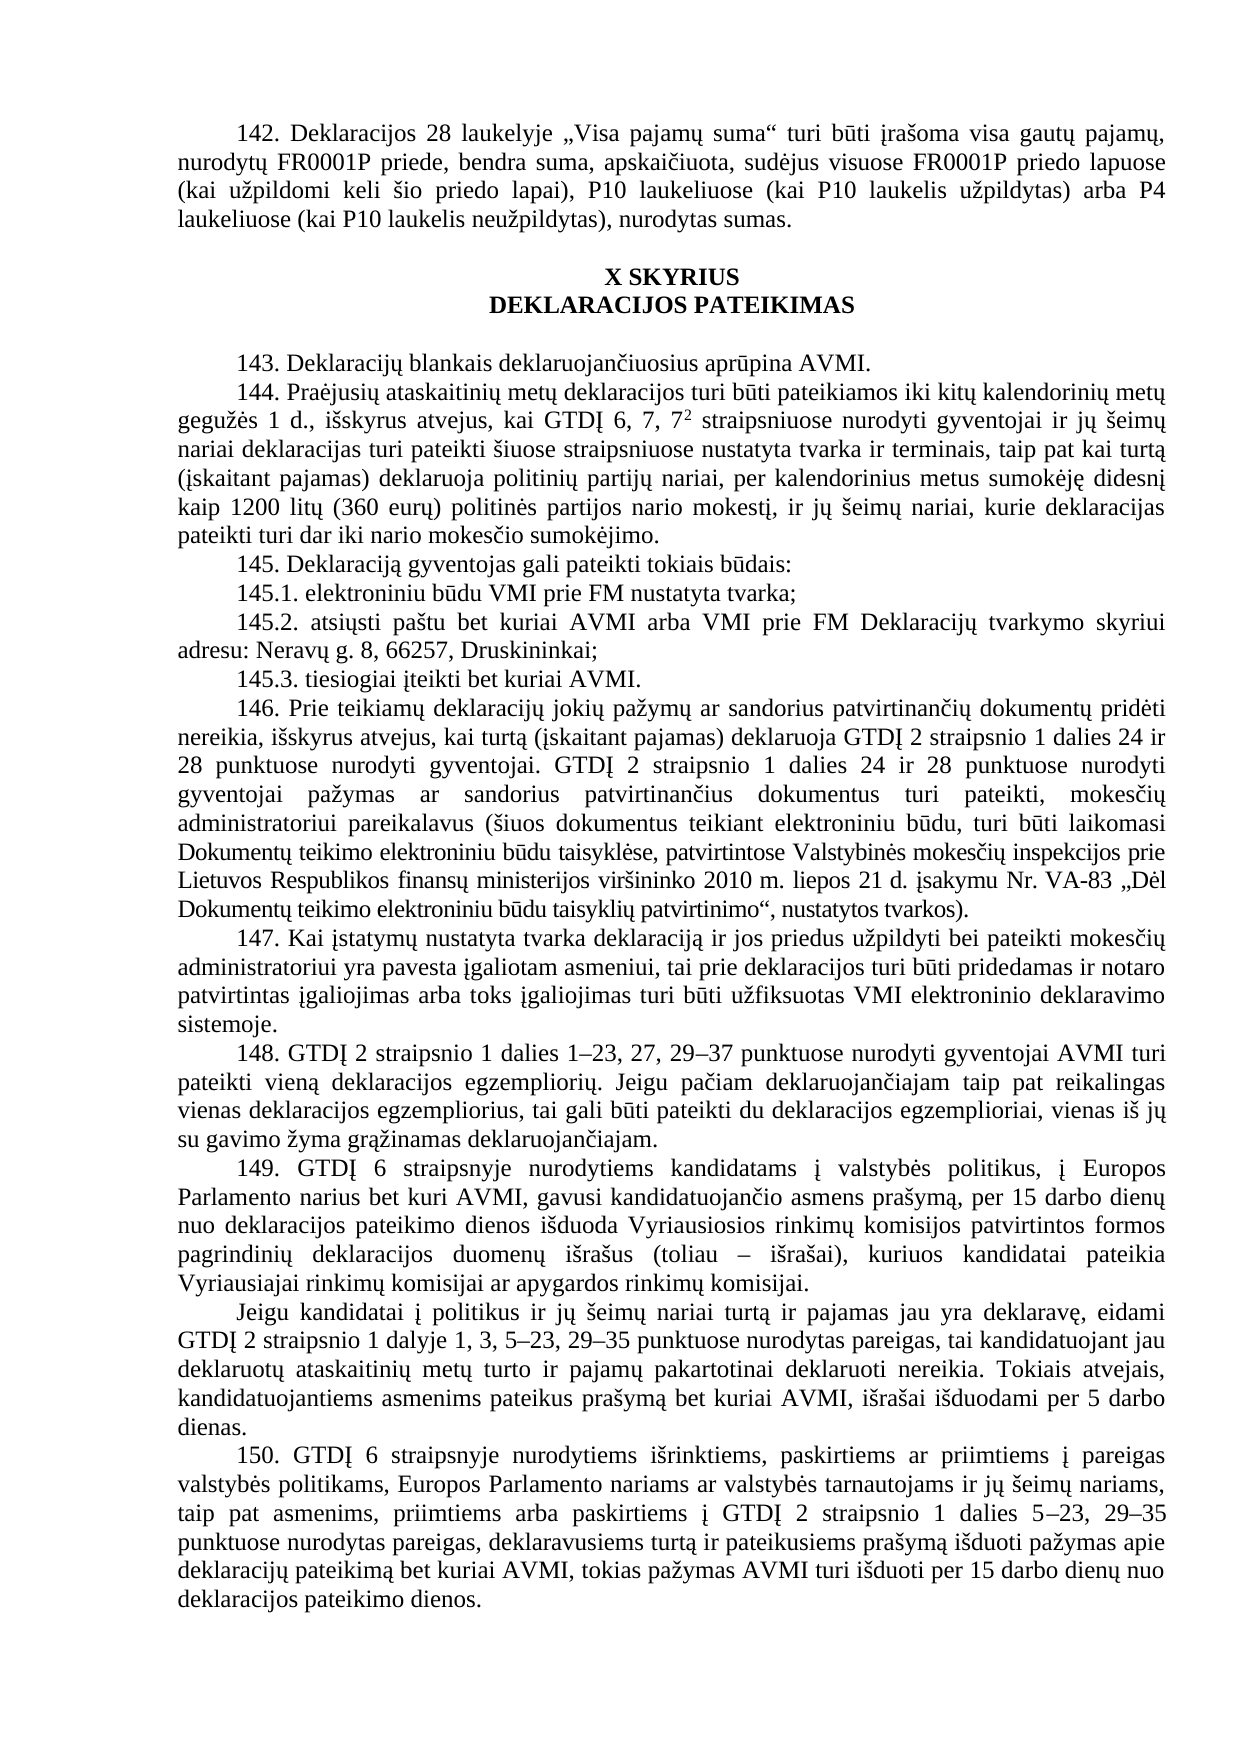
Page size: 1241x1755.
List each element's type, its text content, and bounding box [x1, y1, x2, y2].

text X SKYRIUS [177, 262, 1167, 291]
text 149. GTDĮ 6 straipsnyje nurodytiems kandidatams į valstybės politikus, į Europos Parlamento narius bet kuri AVMI, gavusi kandidatuojančio asmens prašymą, per 15 darbo dienų nuo deklaracijos pateikimo dienos išduoda Vyriausiosios rinkimų komisijos patvirtintos formos pagrindinių deklaracijos duomenų išrašus (toliau – išrašai), kuriuos kandidatai pateikia Vyriausiajai rinkimų komisijai ar apygardos rinkimų komisijai. [177, 1153, 1167, 1297]
text 145.1. elektroniniu būdu VMI prie FM nustatyta tvarka; [177, 578, 1167, 607]
text 148. GTDĮ 2 straipsnio 1 dalies 1–23, 27, 29–37 punktuose nurodyti gyventojai AVMI turi pateikti vieną deklaracijos egzempliorių. Jeigu pačiam deklaruojančiajam taip pat reikalingas vienas deklaracijos egzempliorius, tai gali būti pateikti du deklaracijos egzemplioriai, vienas iš jų su gavimo žyma grąžinamas deklaruojančiajam. [177, 1038, 1167, 1153]
text 145.2. atsiųsti paštu bet kuriai AVMI arba VMI prie FM Deklaracijų tvarkymo skyriui adresu: Neravų g. 8, 66257, Druskininkai; [177, 607, 1167, 664]
text 146. Prie teikiamų deklaracijų jokių pažymų ar sandorius patvirtinančių dokumentų pridėti nereikia, išskyrus atvejus, kai turtą (įskaitant pajamas) deklaruoja GTDĮ 2 straipsnio 1 dalies 24 ir 28 punktuose nurodyti gyventojai. GTDĮ 2 straipsnio 1 dalies 24 ir 28 punktuose nurodyti gyventojai pažymas ar sandorius patvirtinančius dokumentus turi pateikti, mokesčių administratoriui pareikalavus (šiuos dokumentus teikiant elektroniniu būdu, turi būti laikomasi Dokumentų teikimo elektroniniu būdu taisyklėse, patvirtintose Valstybinės mokesčių inspekcijos prie Lietuvos Respublikos finansų ministerijos viršininko 2010 m. liepos 21 d. įsakymu Nr. VA-83 „Dėl Dokumentų teikimo elektroniniu būdu taisyklių patvirtinimo“, nustatytos tvarkos). [177, 693, 1167, 923]
text 145.3. tiesiogiai įteikti bet kuriai AVMI. [177, 664, 1167, 693]
text 144. Praėjusių ataskaitinių metų deklaracijos turi būti pateikiamos iki kitų kalendorinių metų gegužės 1 d., išskyrus atvejus, kai GTDĮ 6, 7, 72 straipsniuose nurodyti gyventojai ir jų šeimų nariai deklaracijas turi pateikti šiuose straipsniuose nustatyta tvarka ir terminais, taip pat kai turtą (įskaitant pajamas) deklaruoja politinių partijų nariai, per kalendorinius metus sumokėję didesnį kaip 1200 litų (360 eurų) politinės partijos nario mokestį, ir jų šeimų nariai, kurie deklaracijas pateikti turi dar iki nario mokesčio sumokėjimo. [177, 377, 1167, 549]
text 147. Kai įstatymų nustatyta tvarka deklaraciją ir jos priedus užpildyti bei pateikti mokesčių administratoriui yra pavesta įgaliotam asmeniui, tai prie deklaracijos turi būti pridedamas ir notaro patvirtintas įgaliojimas arba toks įgaliojimas turi būti užfiksuotas VMI elektroninio deklaravimo sistemoje. [177, 923, 1167, 1038]
text 150. GTDĮ 6 straipsnyje nurodytiems išrinktiems, paskirtiems ar priimtiems į pareigas valstybės politikams, Europos Parlamento nariams ar valstybės tarnautojams ir jų šeimų nariams, taip pat asmenims, priimtiems arba paskirtiems į GTDĮ 2 straipsnio 1 dalies 5–23, 29–35 punktuose nurodytas pareigas, deklaravusiems turtą ir pateikusiems prašymą išduoti pažymas apie deklaracijų pateikimą bet kuriai AVMI, tokias pažymas AVMI turi išduoti per 15 darbo dienų nuo deklaracijos pateikimo dienos. [177, 1441, 1167, 1613]
text 142. Deklaracijos 28 laukelyje „Visa pajamų suma“ turi būti įrašoma visa gautų pajamų, nurodytų FR0001P priede, bendra suma, apskaičiuota, sudėjus visuose FR0001P priedo lapuose (kai užpildomi keli šio priedo lapai), P10 laukeliuose (kai P10 laukelis užpildytas) arba P4 laukeliuose (kai P10 laukelis neužpildytas), nurodytas sumas. [177, 118, 1167, 233]
text DEKLARACIJOS PATEIKIMAS [177, 291, 1167, 319]
text 145. Deklaraciją gyventojas gali pateikti tokiais būdais: [177, 549, 1167, 578]
text Jeigu kandidatai į politikus ir jų šeimų nariai turtą ir pajamas jau yra deklaravę, eidami GTDĮ 2 straipsnio 1 dalyje 1, 3, 5–23, 29–35 punktuose nurodytas pareigas, tai kandidatuojant jau deklaruotų ataskaitinių metų turto ir pajamų pakartotinai deklaruoti nereikia. Tokiais atvejais, kandidatuojantiems asmenims pateikus prašymą bet kuriai AVMI, išrašai išduodami per 5 darbo dienas. [177, 1297, 1167, 1441]
text 143. Deklaracijų blankais deklaruojančiuosius aprūpina AVMI. [177, 348, 1167, 377]
